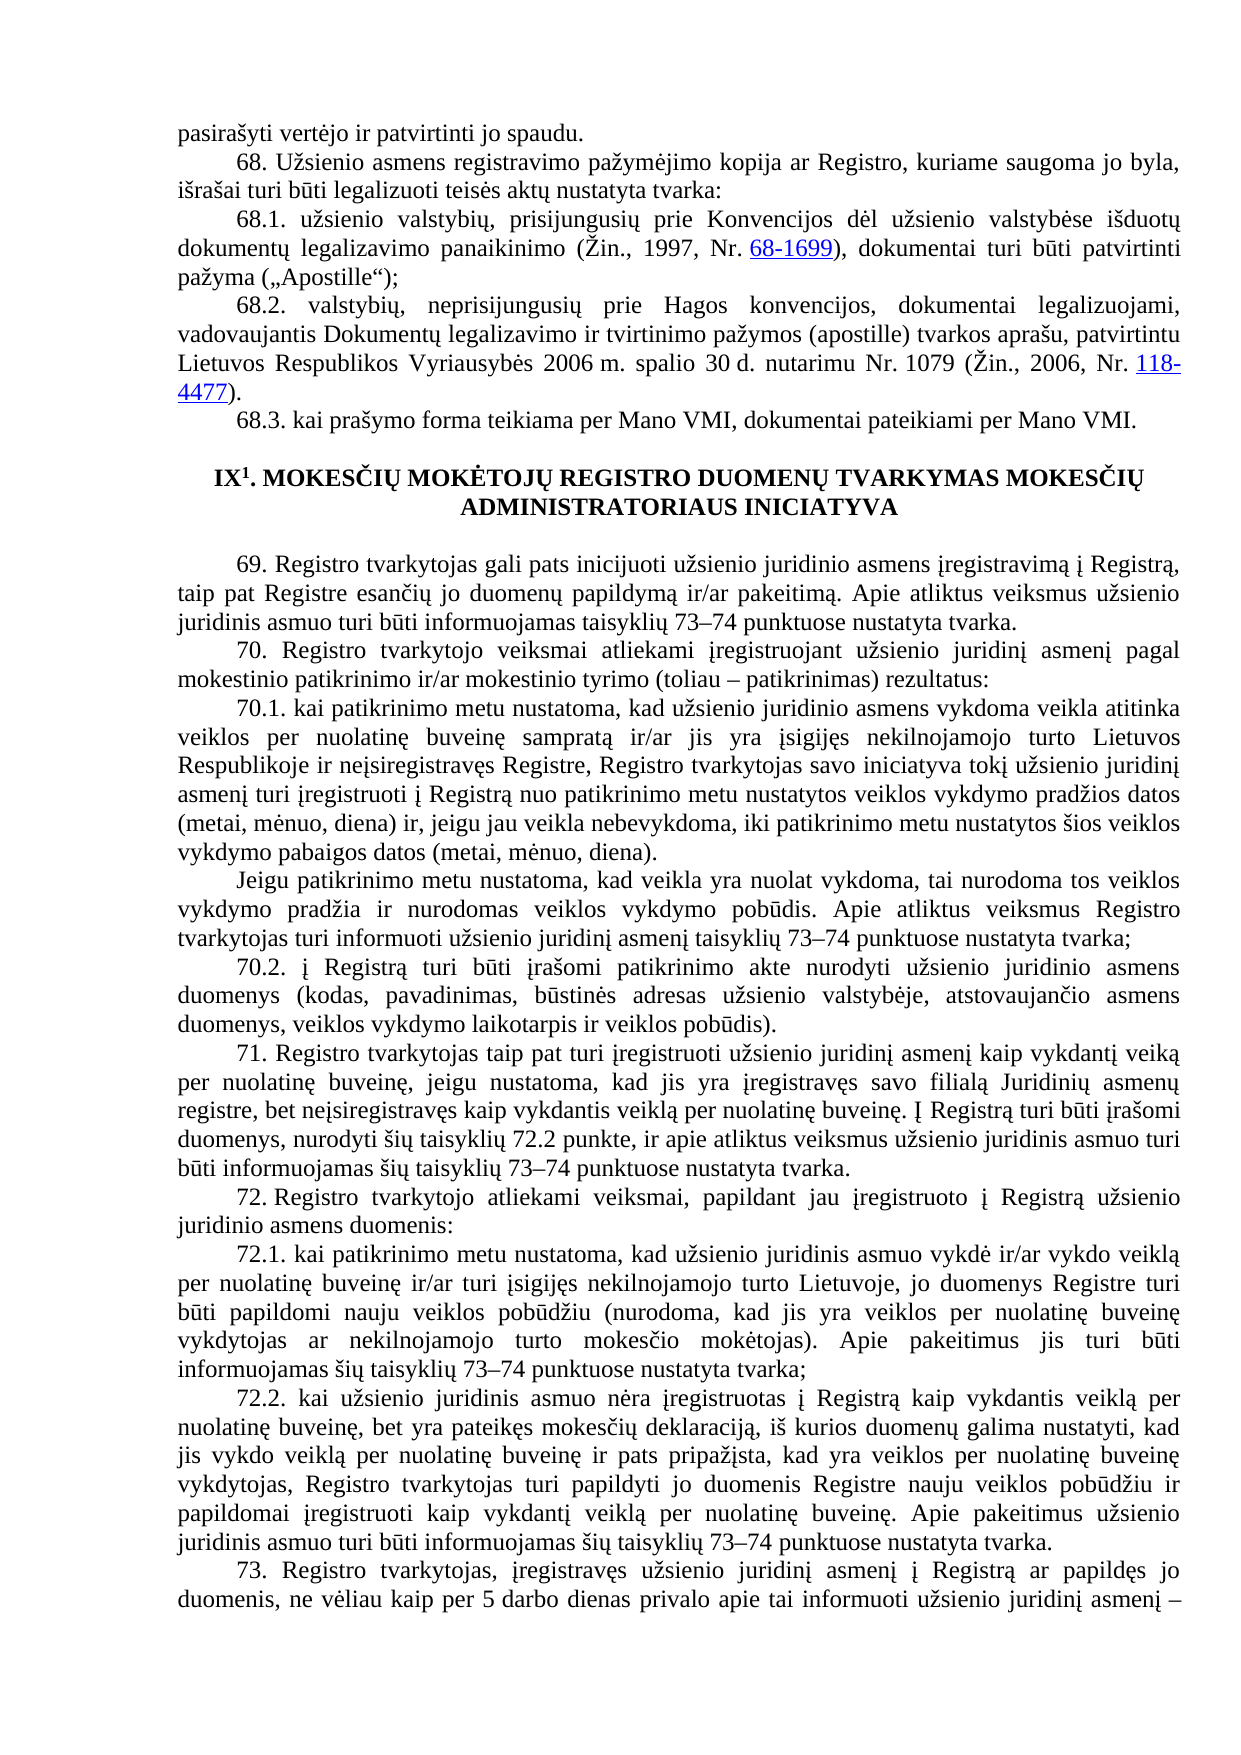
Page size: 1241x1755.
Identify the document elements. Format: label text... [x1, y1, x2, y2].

text Jeigu patikrinimo metu nustatoma, kad veikla yra nuolat vykdoma, tai nurodoma tos veiklos vykdymo pradžia ir nurodomas veiklos vykdymo pobūdis. Apie atliktus veiksmus Registro tvarkytojas turi informuoti užsienio juridinį asmenį taisyklių 73–74 punktuose nustatyta tvarka; [177, 866, 1181, 952]
text 69. Registro tvarkytojas gali pats inicijuoti užsienio juridinio asmens įregistravimą į Registrą, taip pat Registre esančių jo duomenų papildymą ir/ar pakeitimą. Apie atliktus veiksmus užsienio juridinis asmuo turi būti informuojamas taisyklių 73–74 punktuose nustatyta tvarka. [177, 549, 1181, 636]
text 68.2. valstybių, neprisijungusių prie Hagos konvencijos, dokumentai legalizuojami, vadovaujantis Dokumentų legalizavimo ir tvirtinimo pažymos (apostille) tvarkos aprašu, patvirtintu Lietuvos Respublikos Vyriausybės 2006 m. spalio 30 d. nutarimu Nr. 1079 (Žin., 2006, Nr. 118-4477). [177, 291, 1181, 406]
text 72.1. kai patikrinimo metu nustatoma, kad užsienio juridinis asmuo vykdė ir/ar vykdo veiklą per nuolatinę buveinę ir/ar turi įsigijęs nekilnojamojo turto Lietuvoje, jo duomenys Registre turi būti papildomi nauju veiklos pobūdžiu (nurodoma, kad jis yra veiklos per nuolatinę buveinę vykdytojas ar nekilnojamojo turto mokesčio mokėtojas). Apie pakeitimus jis turi būti informuojamas šių taisyklių 73–74 punktuose nustatyta tvarka; [177, 1239, 1181, 1383]
text 68.1. užsienio valstybių, prisijungusių prie Konvencijos dėl užsienio valstybėse išduotų dokumentų legalizavimo panaikinimo (Žin., 1997, Nr. 68-1699), dokumentai turi būti patvirtinti pažyma („Apostille“); [177, 204, 1181, 291]
text 73. Registro tvarkytojas, įregistravęs užsienio juridinį asmenį į Registrą ar papildęs jo duomenis, ne vėliau kaip per 5 darbo dienas privalo apie tai informuoti užsienio juridinį asmenį – [177, 1556, 1181, 1613]
text 72. Registro tvarkytojo atliekami veiksmai, papildant jau įregistruoto į Registrą užsienio juridinio asmens duomenis: [177, 1182, 1181, 1239]
text 71. Registro tvarkytojas taip pat turi įregistruoti užsienio juridinį asmenį kaip vykdantį veiką per nuolatinę buveinę, jeigu nustatoma, kad jis yra įregistravęs savo filialą Juridinių asmenų registre, bet neįsiregistravęs kaip vykdantis veiklą per nuolatinę buveinę. Į Registrą turi būti įrašomi duomenys, nurodyti šių taisyklių 72.2 punkte, ir apie atliktus veiksmus užsienio juridinis asmuo turi būti informuojamas šių taisyklių 73–74 punktuose nustatyta tvarka. [177, 1038, 1181, 1182]
text IX1. MOKESČIŲ MOKĖTOJŲ REGISTRO DUOMENŲ TVARKYMAS MOKESČIŲ ADMINISTRATORIAUS INICIATYVA [177, 463, 1181, 521]
text 68.3. kai prašymo forma teikiama per Mano VMI, dokumentai pateikiami per Mano VMI. [177, 406, 1181, 434]
text 72.2. kai užsienio juridinis asmuo nėra įregistruotas į Registrą kaip vykdantis veiklą per nuolatinę buveinę, bet yra pateikęs mokesčių deklaraciją, iš kurios duomenų galima nustatyti, kad jis vykdo veiklą per nuolatinę buveinę ir pats pripažįsta, kad yra veiklos per nuolatinę buveinę vykdytojas, Registro tvarkytojas turi papildyti jo duomenis Registre nauju veiklos pobūdžiu ir papildomai įregistruoti kaip vykdantį veiklą per nuolatinę buveinę. Apie pakeitimus užsienio juridinis asmuo turi būti informuojamas šių taisyklių 73–74 punktuose nustatyta tvarka. [177, 1383, 1181, 1556]
text 70.2. į Registrą turi būti įrašomi patikrinimo akte nurodyti užsienio juridinio asmens duomenys (kodas, pavadinimas, būstinės adresas užsienio valstybėje, atstovaujančio asmens duomenys, veiklos vykdymo laikotarpis ir veiklos pobūdis). [177, 952, 1181, 1038]
text 68. Užsienio asmens registravimo pažymėjimo kopija ar Registro, kuriame saugoma jo byla, išrašai turi būti legalizuoti teisės aktų nustatyta tvarka: [177, 147, 1181, 204]
text 70.1. kai patikrinimo metu nustatoma, kad užsienio juridinio asmens vykdoma veikla atitinka veiklos per nuolatinę buveinę sampratą ir/ar jis yra įsigijęs nekilnojamojo turto Lietuvos Respublikoje ir neįsiregistravęs Registre, Registro tvarkytojas savo iniciatyva tokį užsienio juridinį asmenį turi įregistruoti į Registrą nuo patikrinimo metu nustatytos veiklos vykdymo pradžios datos (metai, mėnuo, diena) ir, jeigu jau veikla nebevykdoma, iki patikrinimo metu nustatytos šios veiklos vykdymo pabaigos datos (metai, mėnuo, diena). [177, 693, 1181, 866]
text pasirašyti vertėjo ir patvirtinti jo spaudu. [177, 118, 1181, 147]
text 70. Registro tvarkytojo veiksmai atliekami įregistruojant užsienio juridinį asmenį pagal mokestinio patikrinimo ir/ar mokestinio tyrimo (toliau – patikrinimas) rezultatus: [177, 636, 1181, 693]
